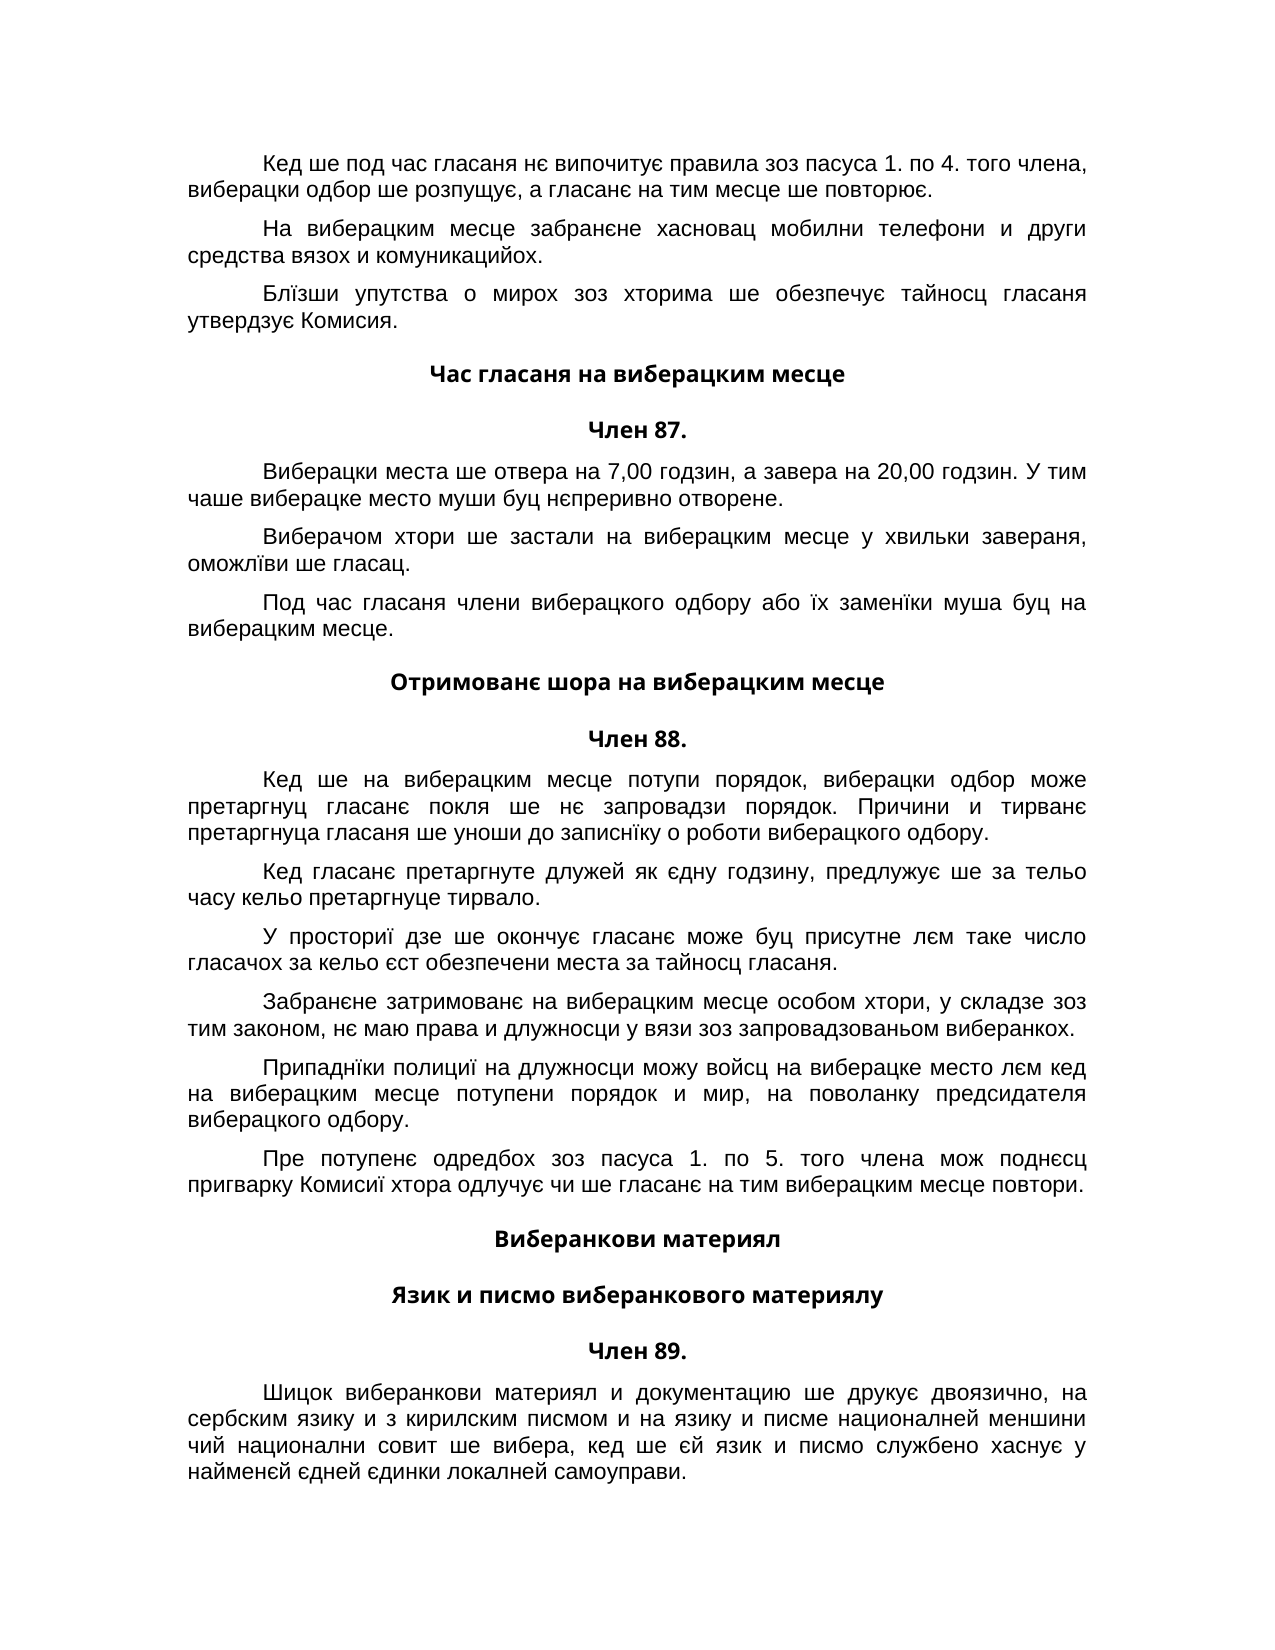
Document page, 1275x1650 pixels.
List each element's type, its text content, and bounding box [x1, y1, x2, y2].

text Виберацки места ше отвера на 7,00 годзин, а завера на 20,00 годзин. У тим чаше виберацке место муши буц нєпреривно отворене. [187, 458, 1087, 511]
text Член 89. [262, 1335, 1012, 1366]
text Член 87. [262, 414, 1012, 446]
text Час гласаня на виберацким месце [262, 358, 1012, 389]
text Язик и писмо виберанкового материялу [262, 1279, 1012, 1310]
text Виберанкови материял [262, 1223, 1012, 1254]
text Пре потупенє одредбох зоз пасуса 1. по 5. того члена мож поднєсц пригварку Комисиї хтора одлучує чи ше гласанє на тим виберацким месце повтори. [187, 1145, 1087, 1198]
text Припаднїки полициї на длужносци можу войсц на виберацке место лєм кед на виберацким месце потупени порядок и мир, на поволанку предсидателя виберацкого одбору. [187, 1053, 1087, 1132]
text На виберацким месце забранєне хасновац мобилни телефони и други средства вязох и комуникацийох. [187, 215, 1087, 268]
text Кед ше под час гласаня нє випочитує правила зоз пасуса 1. по 4. того члена, виберацки одбор ше розпущує, а гласанє на тим месце ше повторює. [187, 150, 1087, 203]
text Кед гласанє претаргнуте длужей як єдну годзину, предлужує ше за тельо часу кельо претаргнуце тирвало. [187, 858, 1087, 911]
text Виберачом хтори ше застали на виберацким месце у хвильки завераня, оможлїви ше гласац. [187, 523, 1087, 576]
text У просториї дзе ше окончує гласанє може буц присутне лєм таке число гласачох за кельо єст обезпечени места за тайносц гласаня. [187, 923, 1087, 976]
text Под час гласаня члени виберацкого одбору або їх заменїки муша буц на виберацким месце. [187, 588, 1087, 641]
text Кед ше на виберацким месце потупи порядок, виберацки одбор може претаргнуц гласанє покля ше нє запровадзи порядок. Причини и тирванє претаргнуца гласаня ше уноши до записнїку о роботи виберацкого одбору. [187, 766, 1087, 845]
text Член 88. [262, 722, 1012, 754]
text Отримованє шора на виберацким месце [262, 666, 1012, 697]
text Забранєне затримованє на виберацким месце особом хтори, у складзе зоз тим законом, нє маю права и длужносци у вязи зоз запровадзованьом виберанкох. [187, 988, 1087, 1041]
text Шицок виберанкови материял и документацию ше друкує двоязично, на сербским язику и з кирилским писмом и на язику и писме националней меншини чий национални совит ше вибера, кед ше єй язик и писмо службено хаснує у найменєй єдней єдинки локалней самоуправи. [187, 1379, 1087, 1484]
text Блїзши упутства о мирох зоз хторима ше обезпечує тайносц гласаня утвердзує Комисия. [187, 280, 1087, 333]
